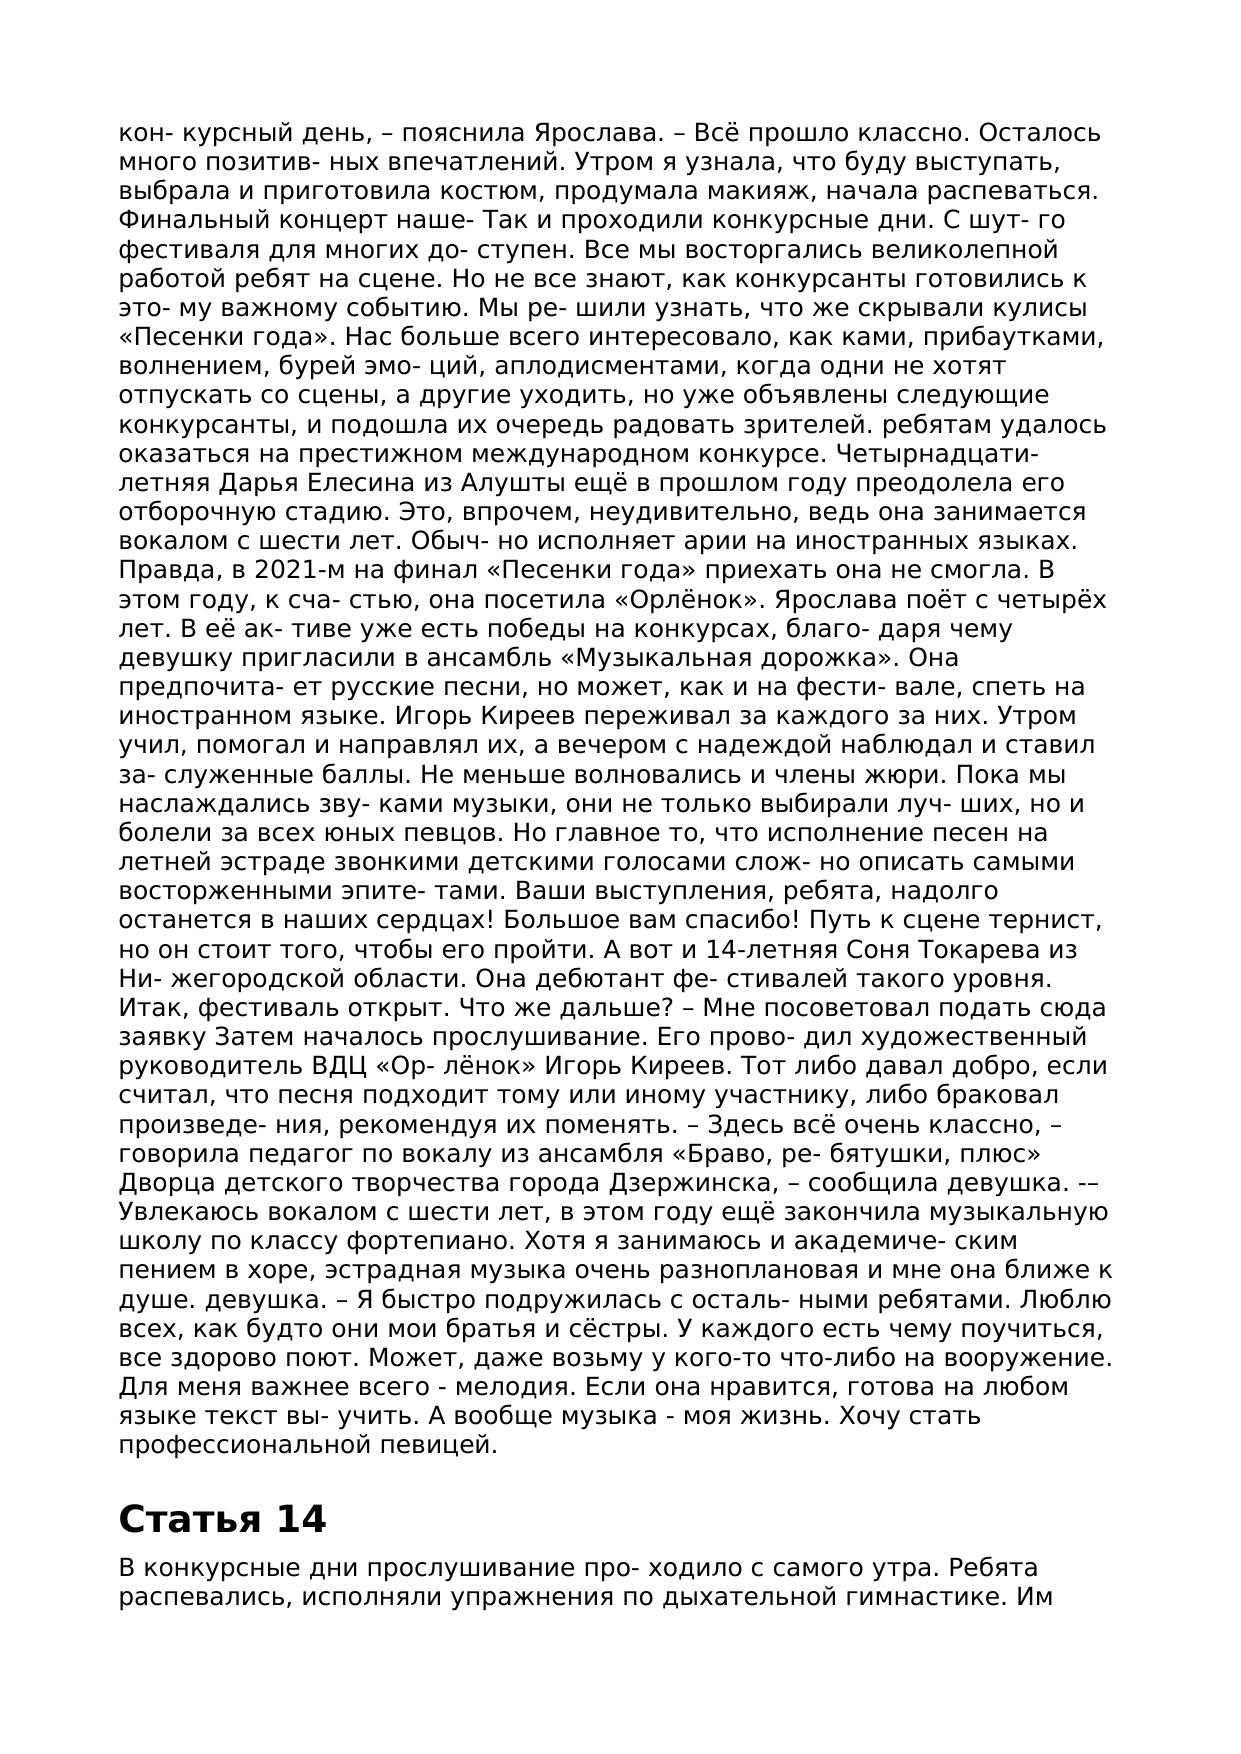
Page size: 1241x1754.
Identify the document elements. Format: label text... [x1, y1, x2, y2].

text кон- курсный день, – пояснила Ярослава. – Всё прошло классно. Осталось много позитив- ных впечатлений. Утром я узнала, что буду выступать, выбрала и приготовила костюм, продумала макияж, начала распеваться. Финальный концерт наше- Так и проходили конкурсные дни. С шут- го фестиваля для многих до- ступен. Все мы восторгались великолепной работой ребят на сцене. Но не все знают, как конкурсанты готовились к это- му важному событию. Мы ре- шили узнать, что же скрывали кулисы «Песенки года». Нас больше всего интересовало, как ками, прибаутками, волнением, бурей эмо- ций, аплодисментами, когда одни не хотят отпускать со сцены, а другие уходить, но уже объявлены следующие конкурсанты, и подошла их очередь радовать зрителей. ребятам удалось оказаться на престижном международном конкурсе. Четырнадцати- летняя Дарья Елесина из Алушты ещё в прошлом году преодолела его отборочную стадию. Это, впрочем, неудивительно, ведь она занимается вокалом с шести лет. Обыч- но исполняет арии на иностранных языках. Правда, в 2021-м на финал «Песенки года» приехать она не смогла. В этом году, к сча- стью, она посетила «Орлёнок». Ярослава поёт с четырёх лет. В её ак- тиве уже есть победы на конкурсах, благо- даря чему девушку пригласили в ансамбль «Музыкальная дорожка». Она предпочита- ет русские песни, но может, как и на фести- вале, спеть на иностранном языке. Игорь Киреев переживал за каждого за них. Утром учил, помогал и направлял их, а вечером с надеждой наблюдал и ставил за- служенные баллы. Не меньше волновались и члены жюри. Пока мы наслаждались зву- ками музыки, они не только выбирали луч- ших, но и болели за всех юных певцов. Но главное то, что исполнение песен на летней эстраде звонкими детскими голосами слож- но описать самыми восторженными эпите- тами. Ваши выступления, ребята, надолго останется в наших сердцах! Большое вам спасибо! Путь к сцене тернист, но он стоит того, чтобы его пройти. А вот и 14-летняя Соня Токарева из Ни- жегородской области. Она дебютант фе- стивалей такого уровня. Итак, фестиваль открыт. Что же дальше? – Мне посоветовал подать сюда заявку Затем началось прослушивание. Его прово- дил художественный руководитель ВДЦ «Ор- лёнок» Игорь Киреев. Тот либо давал добро, если считал, что песня подходит тому или иному участнику, либо браковал произведе- ния, рекомендуя их поменять. – Здесь всё очень классно, – говорила педагог по вокалу из ансамбля «Браво, ре- бятушки, плюс» Дворца детского творчества города Дзержинска, – сообщила девушка. -– Увлекаюсь вокалом с шести лет, в этом году ещё закончила музыкальную школу по классу фортепиано. Хотя я занимаюсь и академиче- ским пением в хоре, эстрадная музыка очень разноплановая и мне она ближе к душе. девушка. – Я быстро подружилась с осталь- ными ребятами. Люблю всех, как будто они мои братья и сёстры. У каждого есть чему поучиться, все здорово поют. Может, даже возьму у кого-то что-либо на вооружение. Для меня важнее всего - мелодия. Если она нравится, готова на любом языке текст вы- учить. А вообще музыка - моя жизнь. Хочу стать профессиональной певицей. [118, 118, 1122, 1460]
text В конкурсные дни прослушивание про- ходило с самого утра. Ребята распевались, исполняли упражнения по дыхательной гимнастике. Им [118, 1553, 1122, 1612]
subtitle Статья 14 [118, 1497, 1122, 1541]
